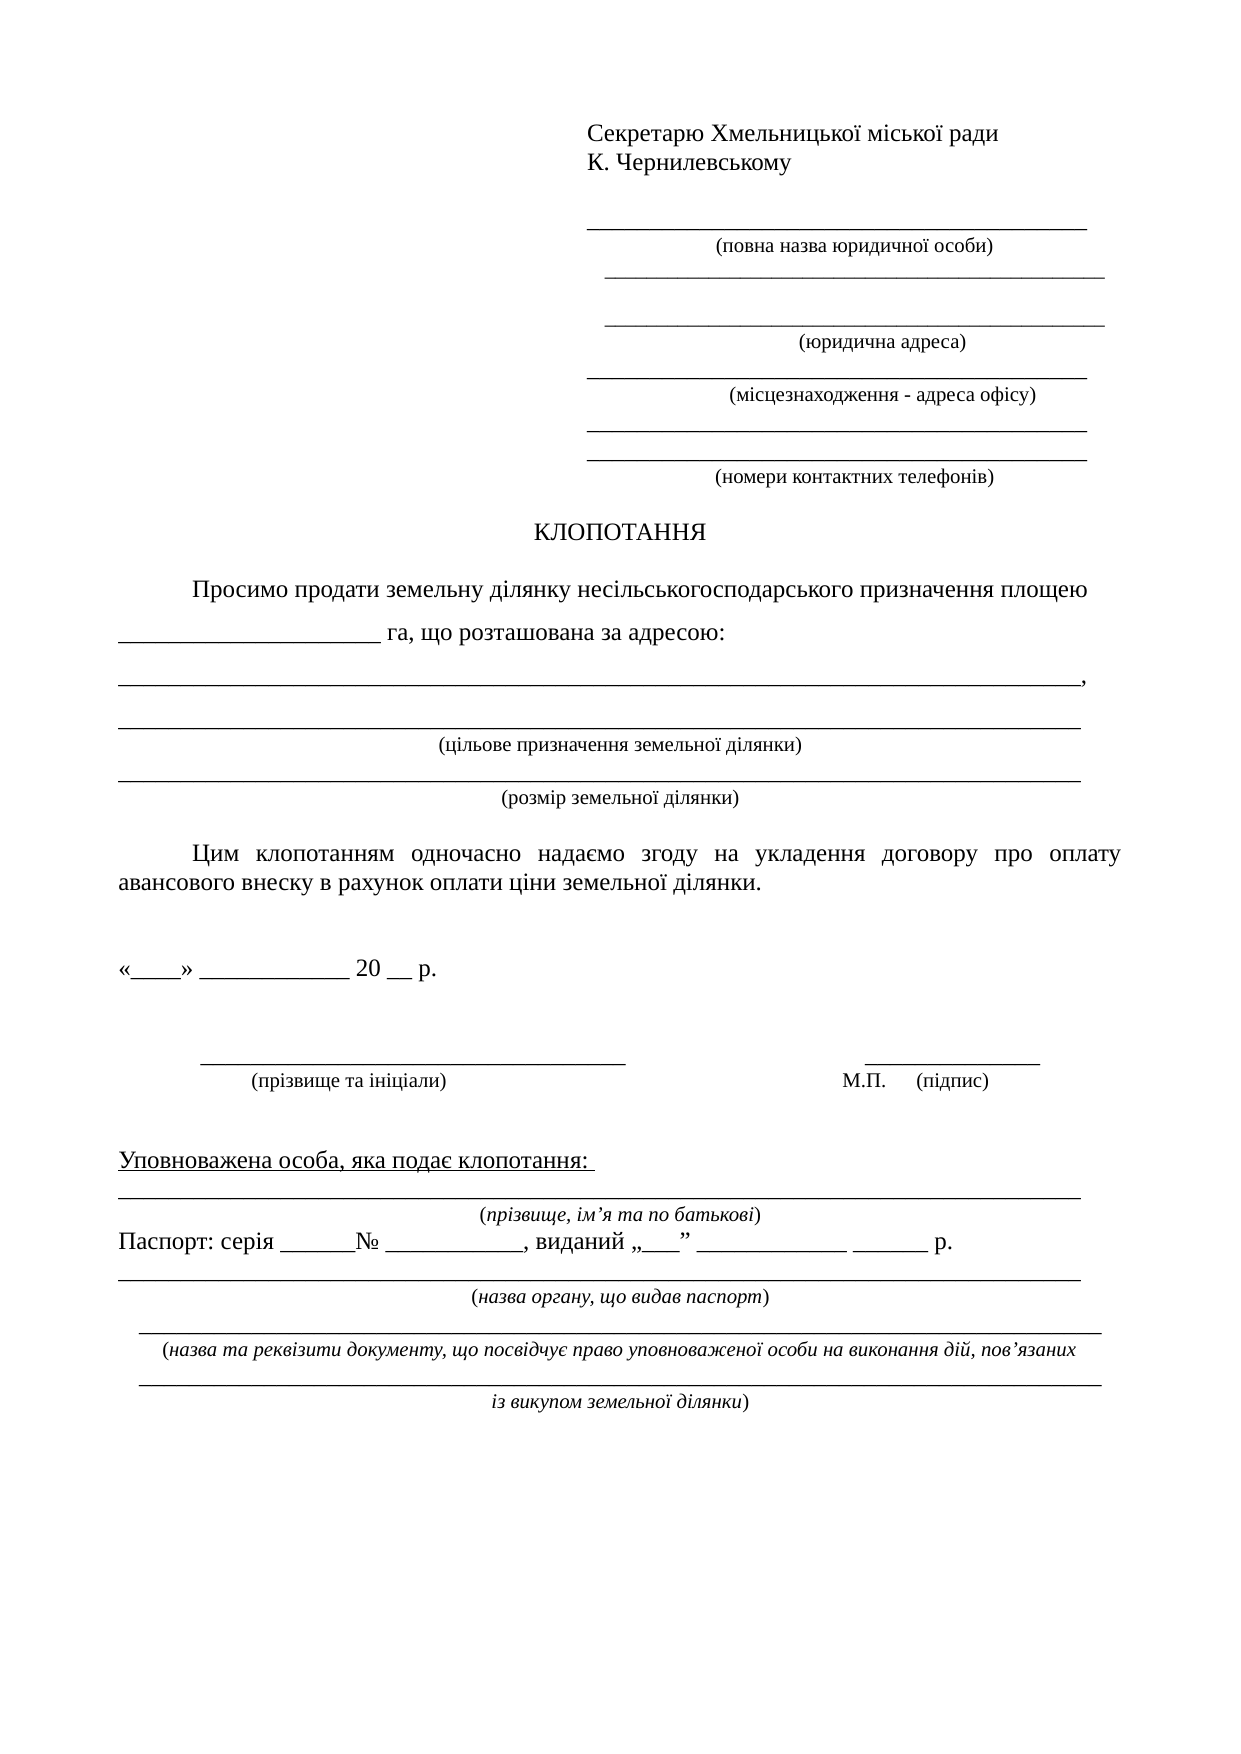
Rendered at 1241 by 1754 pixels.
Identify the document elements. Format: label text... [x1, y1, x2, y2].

text із викупом земельної ділянки) [118, 1389, 1122, 1413]
text (прізвище, ім’я та по батькові) [118, 1202, 1122, 1226]
text (повна назва юридичної особи) [587, 233, 1122, 257]
text (юридична адреса) [643, 329, 1122, 353]
text Секретарю Хмельницької міської ради [587, 118, 1122, 147]
text «____» ____________ 20 __ р. [118, 953, 1122, 982]
text (цільове призначення земельної ділянки) [118, 732, 1122, 756]
text ________________________________________ [587, 353, 1122, 382]
text __________________________________ ______________ [118, 1039, 1122, 1068]
text (номери контактних телефонів) [587, 464, 1122, 488]
text (назва органу, що видав паспорт) [118, 1284, 1122, 1308]
text (місцезнаходження - адреса офісу) [643, 382, 1122, 406]
text ________________________________________ [587, 435, 1122, 464]
text КЛОПОТАННЯ [118, 517, 1122, 545]
text К. Чернилевському [587, 147, 1122, 176]
text ________________________________________________ [587, 257, 1122, 281]
text _____________________________________________________________________________ [118, 703, 1122, 732]
text ________________________________________________ [587, 305, 1122, 329]
text _____________________________________________________________________________ [118, 1361, 1122, 1389]
text _____________________________________________________________________________ [118, 1255, 1122, 1284]
text ________________________________________ [587, 204, 1122, 233]
text Просимо продати земельну ділянку несільськогосподарського призначення площею _____________________ га, що розташована за адресою: _____________________________________________________________________________, [118, 574, 1122, 689]
text Цим клопотанням одночасно надаємо згоду на укладення договору про оплату авансового внеску в рахунок оплати ціни земельної ділянки. [118, 838, 1122, 895]
text Уповноважена особа, яка подає клопотання: _____________________________________________________________________________ [118, 1145, 1122, 1202]
text _____________________________________________________________________________ (назва та реквізити документу, що посвідчує право уповноваженої особи на виконання дій, пов’язаних [118, 1308, 1122, 1361]
text _____________________________________________________________________________ [118, 756, 1122, 785]
text Паспорт: серія ______№ ___________, виданий „___” ____________ ______ р. [118, 1226, 1122, 1255]
text (прізвище та ініціали) М.П. (підпис) [118, 1068, 1122, 1092]
text ________________________________________ [587, 406, 1122, 435]
text (розмір земельної ділянки) [118, 785, 1122, 809]
